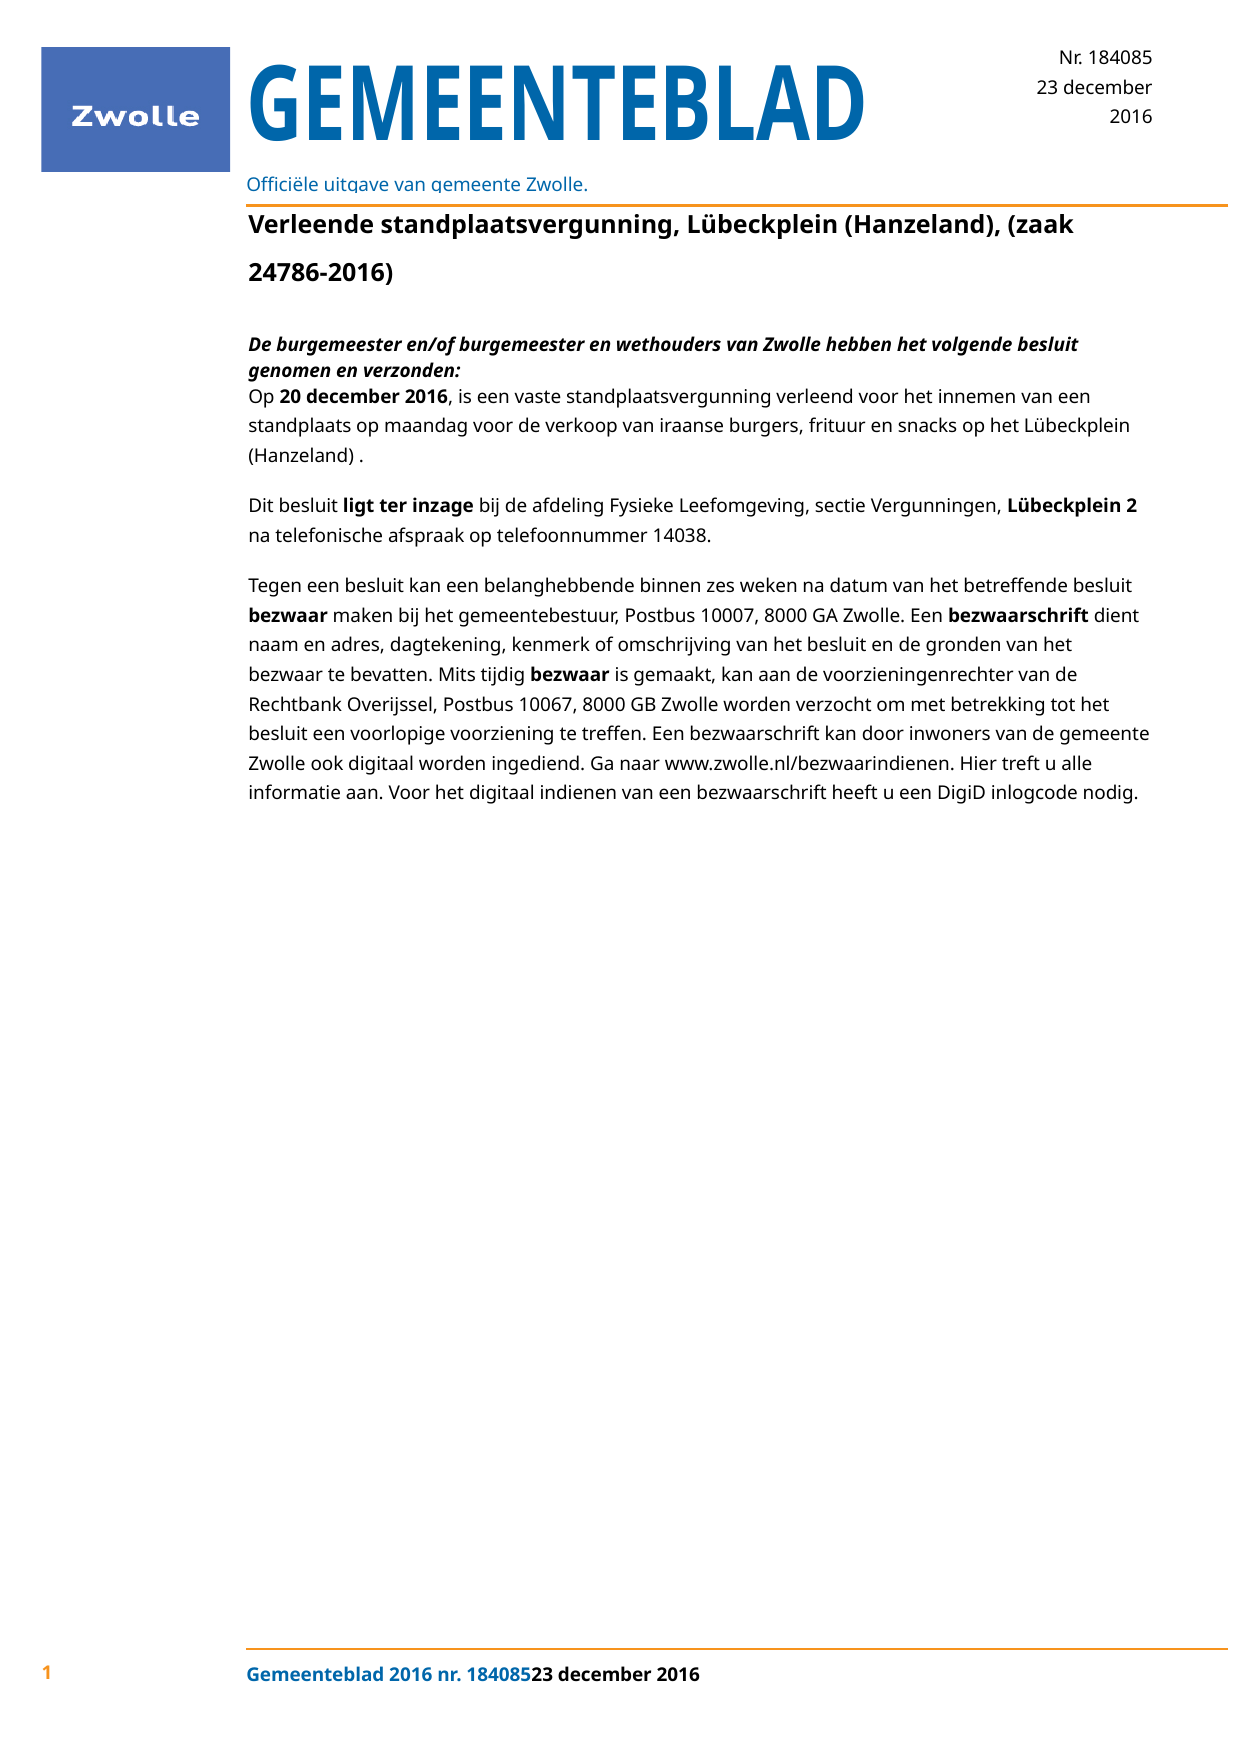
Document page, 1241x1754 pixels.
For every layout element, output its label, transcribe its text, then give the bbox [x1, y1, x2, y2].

text Op 20 december 2016, is een vaste standplaatsvergunning verleend voor het innemen van een standplaats op maandag voor de verkoop van iraanse burgers, frituur en snacks op het Lübeckplein (Hanzeland) . [248, 383, 1152, 468]
picture [41, 47, 231, 172]
text Verleende standplaatsvergunning, Lübeckplein (Hanzeland), (zaak 24786-2016) [248, 207, 1152, 288]
text De burgemeester en/of burgemeester en wethouders van Zwolle hebben het volgende besluit genomen en verzonden: [248, 331, 1152, 383]
text Dit besluit ligt ter inzage bij de afdeling Fysieke Leefomgeving, sectie Vergunningen, Lübeckplein 2 na telefonische afspraak op telefoonnummer 14038. [248, 492, 1152, 548]
text Tegen een besluit kan een belanghebbende binnen zes weken na datum van het betreffende besluit bezwaar maken bij het gemeentebestuur, Postbus 10007, 8000 GA Zwolle. Een bezwaarschrift dient naam en adres, dagtekening, kenmerk of omschrijving van het besluit en de gronden van het bezwaar te bevatten. Mits tijdig bezwaar is gemaakt, kan aan de voorzieningenrechter van de Rechtbank Overijssel, Postbus 10067, 8000 GB Zwolle worden verzocht om met betrekking tot het besluit een voorlopige voorziening te treffen. Een bezwaarschrift kan door inwoners van de gemeente Zwolle ook digitaal worden ingediend. Ga naar www.zwolle.nl/bezwaarindienen. Hier treft u alle informatie aan. Voor het digitaal indienen van een bezwaarschrift heeft u een DigiD inlogcode nodig. [248, 572, 1152, 805]
